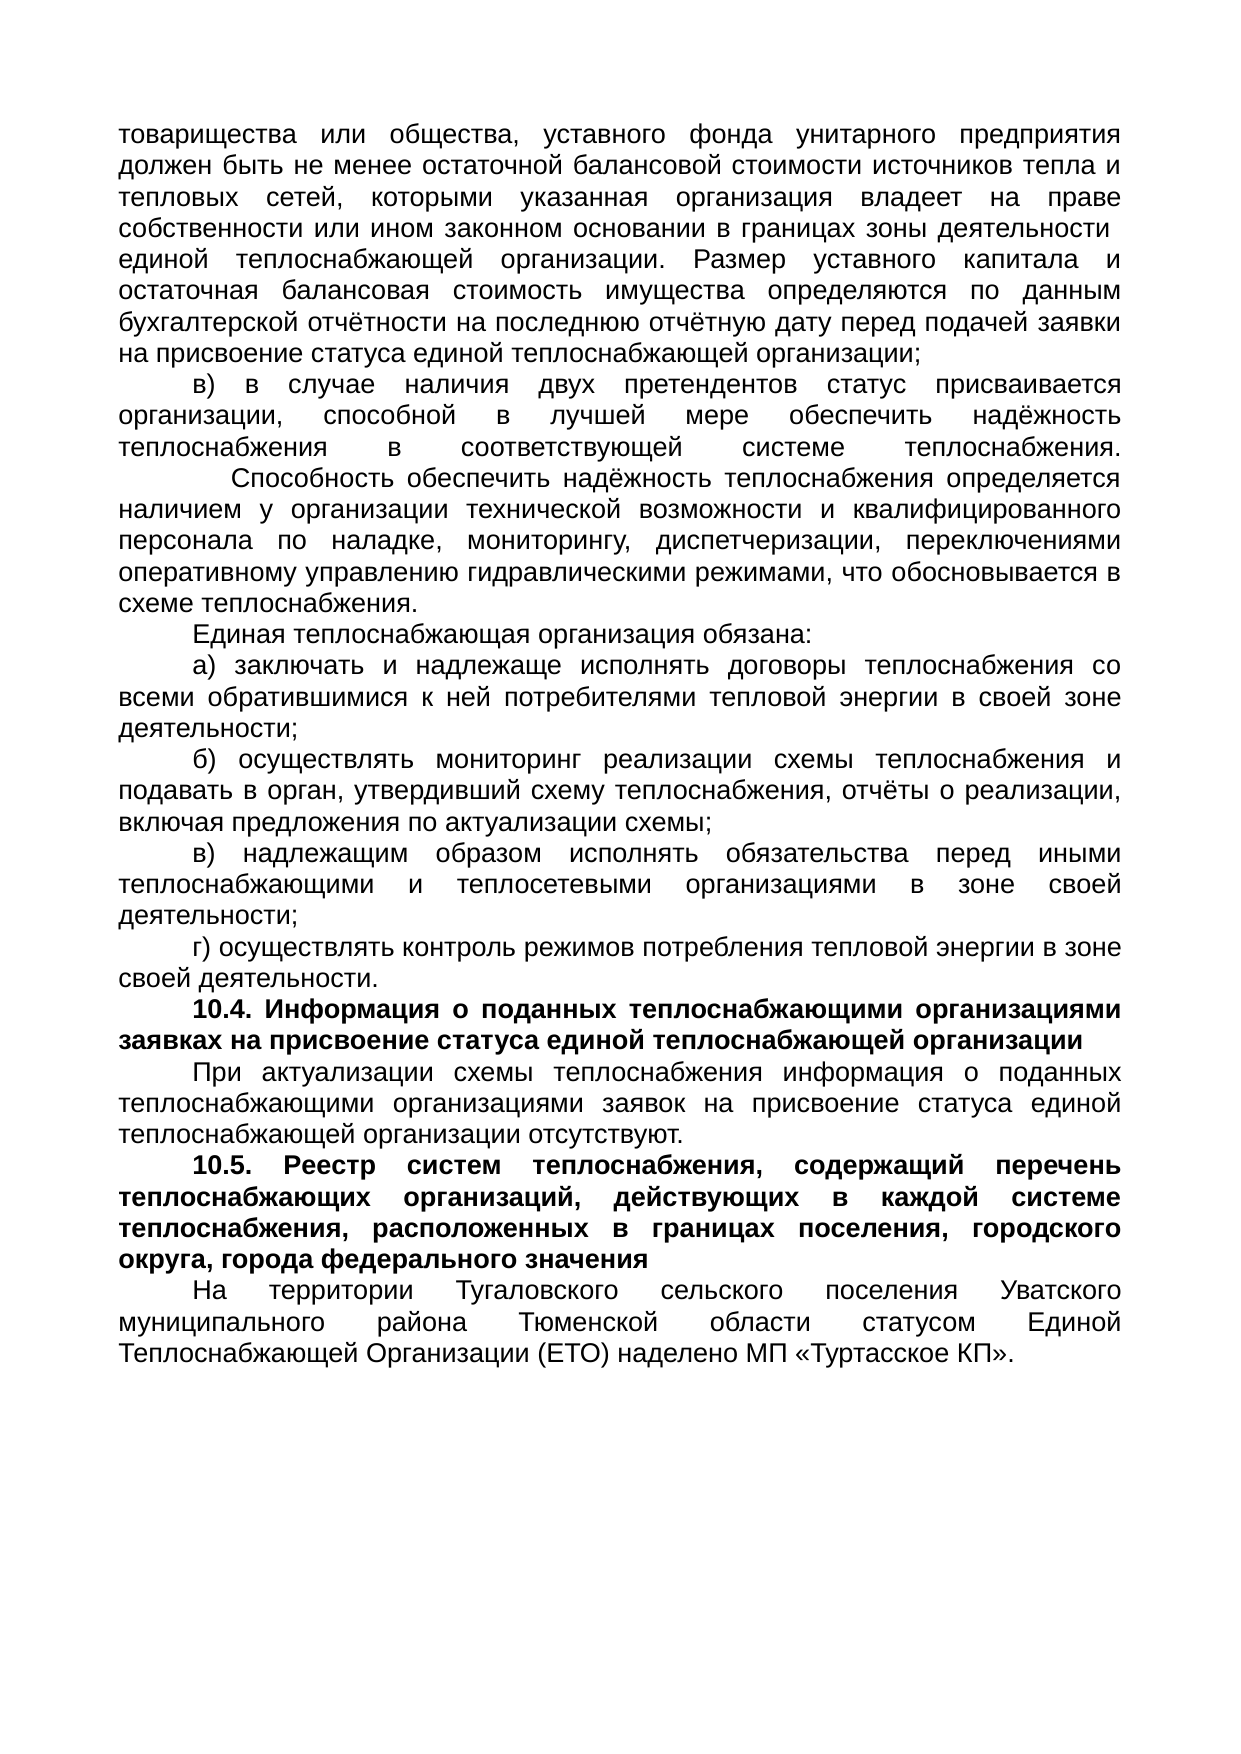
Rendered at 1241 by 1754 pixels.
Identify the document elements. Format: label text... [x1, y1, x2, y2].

list а) заключать и надлежаще исполнять договоры теплоснабжения со всеми обратившимися к ней потребителями тепловой энергии в своей зоне деятельности; [118, 649, 1122, 743]
list в) надлежащим образом исполнять обязательства перед иными теплоснабжающими и теплосетевыми организациями в зоне своей деятельности; [118, 837, 1122, 931]
list в) в случае наличия двух претендентов статус присваивается организации, способной в лучшей мере обеспечить надёжность теплоснабжения в соответствующей системе теплоснабжения. Способность обеспечить надёжность теплоснабжения определяется наличием у организации технической возможности и квалифицированного персонала по наладке, мониторингу, диспетчеризации, переключениями оперативному управлению гидравлическими режимами, что обосновывается в схеме теплоснабжения. [118, 368, 1122, 618]
list б) осуществлять мониторинг реализации схемы теплоснабжения и подавать в орган, утвердивший схему теплоснабжения, отчёты о реализации, включая предложения по актуализации схемы; [118, 743, 1122, 837]
list При актуализации схемы теплоснабжения информация о поданных теплоснабжающими организациями заявок на присвоение статуса единой теплоснабжающей организации отсутствуют. [118, 1056, 1122, 1149]
list Единая теплоснабжающая организация обязана: [118, 618, 1122, 649]
list товарищества или общества, уставного фонда унитарного предприятия должен быть не менее остаточной балансовой стоимости источников тепла и тепловых сетей, которыми указанная организация владеет на праве собственности или ином законном основании в границах зоны деятельности единой теплоснабжающей организации. Размер уставного капитала и остаточная балансовая стоимость имущества определяются по данным бухгалтерской отчётности на последнюю отчётную дату перед подачей заявки на присвоение статуса единой теплоснабжающей организации; [118, 118, 1122, 368]
text На территории Тугаловского сельского поселения Уватского муниципального района Тюменской области статусом Единой Теплоснабжающей Организации (ЕТО) наделено МП «Туртасское КП». [118, 1274, 1122, 1368]
list г) осуществлять контроль режимов потребления тепловой энергии в зоне своей деятельности. [118, 931, 1122, 993]
subtitle 10.4. Информация о поданных теплоснабжающими организациями заявках на присвоение статуса единой теплоснабжающей организации [118, 993, 1122, 1056]
subtitle 10.5. Реестр систем теплоснабжения, содержащий перечень теплоснабжающих организаций, действующих в каждой системе теплоснабжения, расположенных в границах поселения, городского округа, города федерального значения [118, 1149, 1122, 1274]
